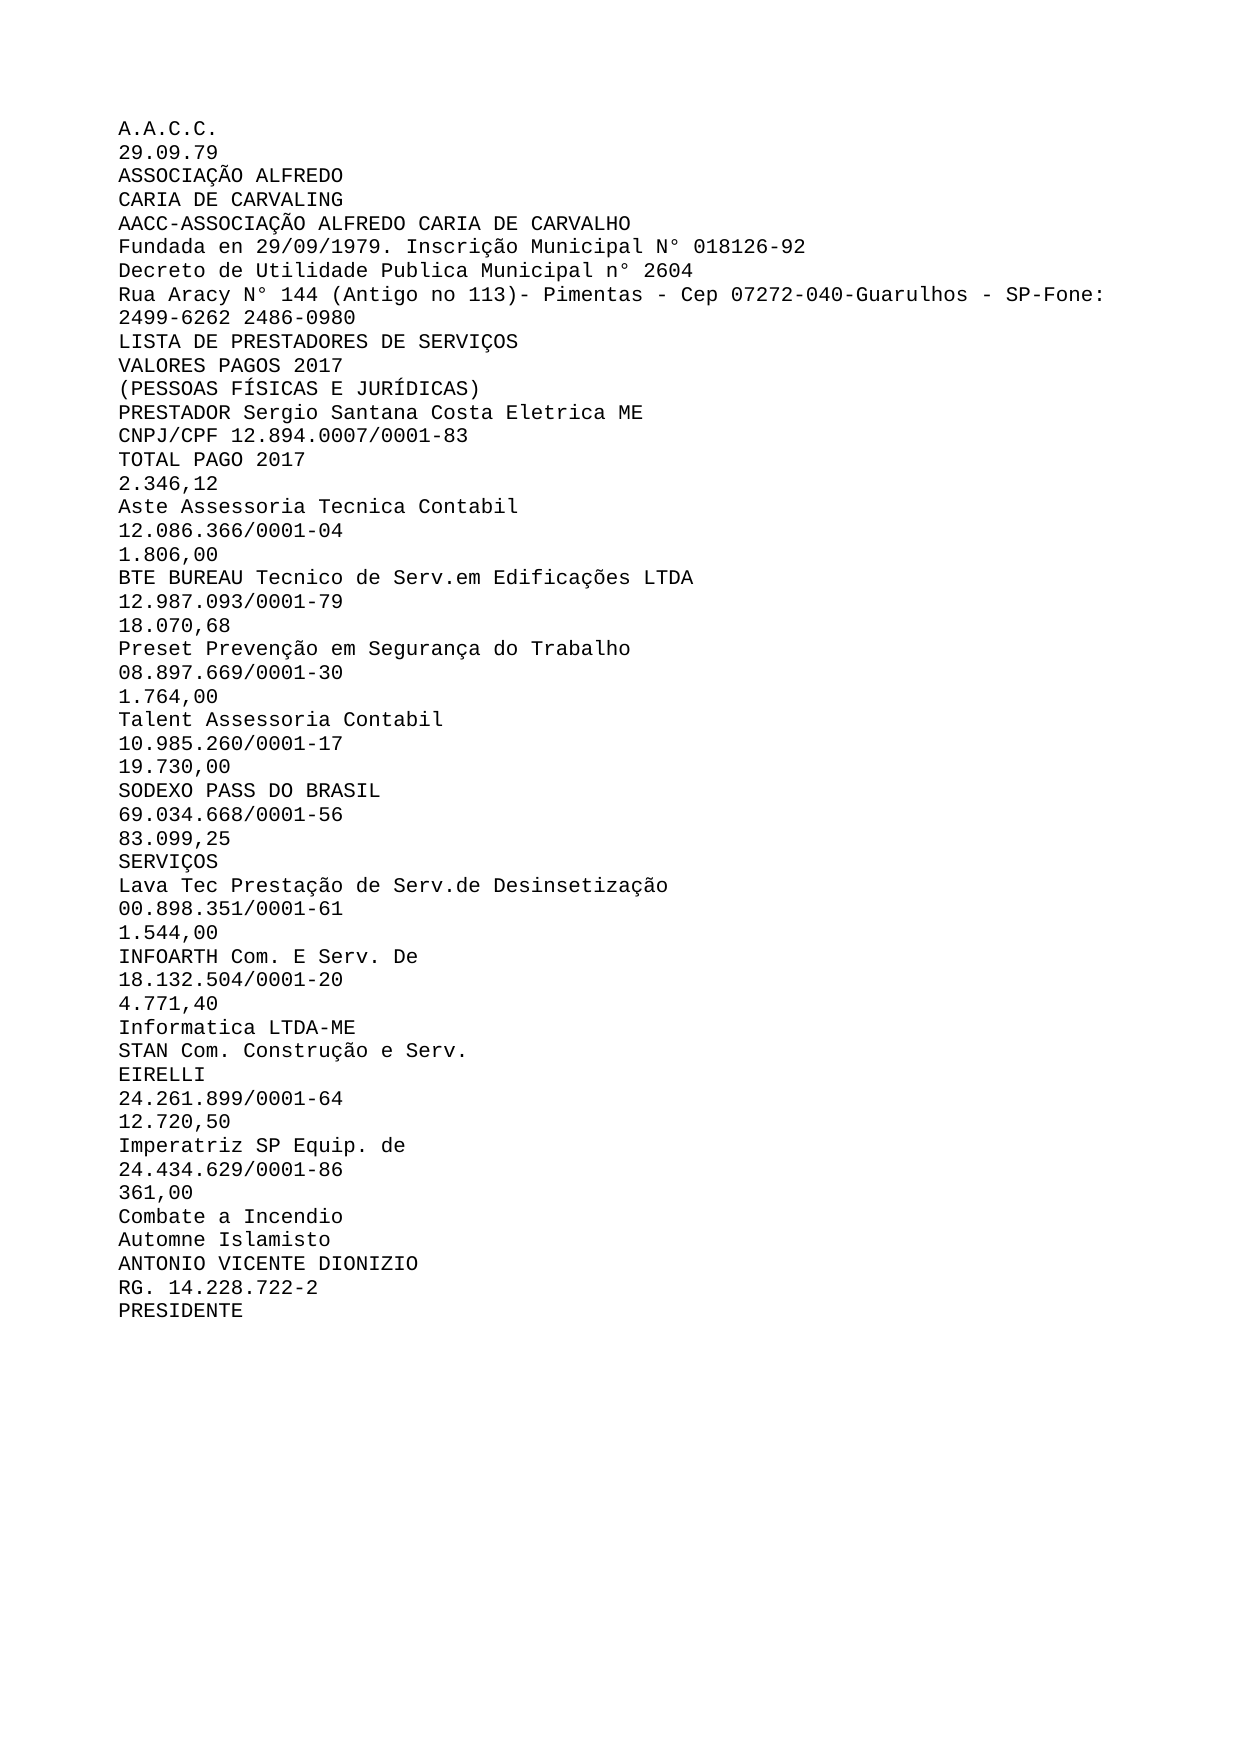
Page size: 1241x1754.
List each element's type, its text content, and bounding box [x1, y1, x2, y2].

text 83.099,25 [118, 827, 1122, 851]
text Preset Prevenção em Segurança do Trabalho [118, 638, 1122, 662]
text 69.034.668/0001-56 [118, 804, 1122, 827]
text 12.720,50 [118, 1111, 1122, 1135]
text Rua Aracy N° 144 (Antigo no 113)- Pimentas - Cep 07272-040-Guarulhos - SP-Fone: 2499-6262 2486-0980 [118, 284, 1122, 331]
text 24.434.629/0001-86 [118, 1158, 1122, 1182]
text PRESTADOR Sergio Santana Costa Eletrica ME [118, 402, 1122, 426]
text A.A.C.C. [118, 118, 1122, 142]
text ASSOCIAÇÃO ALFREDO [118, 165, 1122, 189]
text Combate a Incendio [118, 1206, 1122, 1229]
text 1.544,00 [118, 922, 1122, 946]
text CARIA DE CARVALING [118, 189, 1122, 213]
text AACC-ASSOCIAÇÃO ALFREDO CARIA DE CARVALHO [118, 213, 1122, 236]
text Decreto de Utilidade Publica Municipal n° 2604 [118, 260, 1122, 284]
text 18.132.504/0001-20 [118, 969, 1122, 993]
text Lava Tec Prestação de Serv.de Desinsetização [118, 875, 1122, 898]
text 4.771,40 [118, 993, 1122, 1017]
text VALORES PAGOS 2017 [118, 354, 1122, 378]
text ANTONIO VICENTE DIONIZIO [118, 1253, 1122, 1277]
text 00.898.351/0001-61 [118, 898, 1122, 922]
text SODEXO PASS DO BRASIL [118, 780, 1122, 804]
text 18.070,68 [118, 615, 1122, 638]
text 361,00 [118, 1182, 1122, 1206]
text Automne Islamisto [118, 1229, 1122, 1253]
text 2.346,12 [118, 473, 1122, 496]
text (PESSOAS FÍSICAS E JURÍDICAS) [118, 378, 1122, 402]
text INFOARTH Com. E Serv. De [118, 946, 1122, 969]
text 24.261.899/0001-64 [118, 1088, 1122, 1111]
text CNPJ/CPF 12.894.0007/0001-83 [118, 426, 1122, 449]
text 10.985.260/0001-17 [118, 733, 1122, 757]
text Talent Assessoria Contabil [118, 709, 1122, 733]
text BTE BUREAU Tecnico de Serv.em Edificações LTDA [118, 567, 1122, 591]
text Imperatriz SP Equip. de [118, 1135, 1122, 1158]
text 1.806,00 [118, 544, 1122, 567]
text 12.987.093/0001-79 [118, 591, 1122, 615]
text 08.897.669/0001-30 [118, 662, 1122, 686]
text EIRELLI [118, 1064, 1122, 1088]
text 19.730,00 [118, 757, 1122, 780]
text STAN Com. Construção e Serv. [118, 1040, 1122, 1064]
text Fundada en 29/09/1979. Inscrição Municipal N° 018126-92 [118, 236, 1122, 260]
text 29.09.79 [118, 142, 1122, 165]
text 1.764,00 [118, 686, 1122, 709]
text PRESIDENTE [118, 1300, 1122, 1324]
text Informatica LTDA-ME [118, 1017, 1122, 1040]
text SERVIÇOS [118, 851, 1122, 875]
text 12.086.366/0001-04 [118, 520, 1122, 544]
text TOTAL PAGO 2017 [118, 449, 1122, 473]
text Aste Assessoria Tecnica Contabil [118, 496, 1122, 520]
text RG. 14.228.722-2 [118, 1277, 1122, 1300]
text LISTA DE PRESTADORES DE SERVIÇOS [118, 331, 1122, 354]
